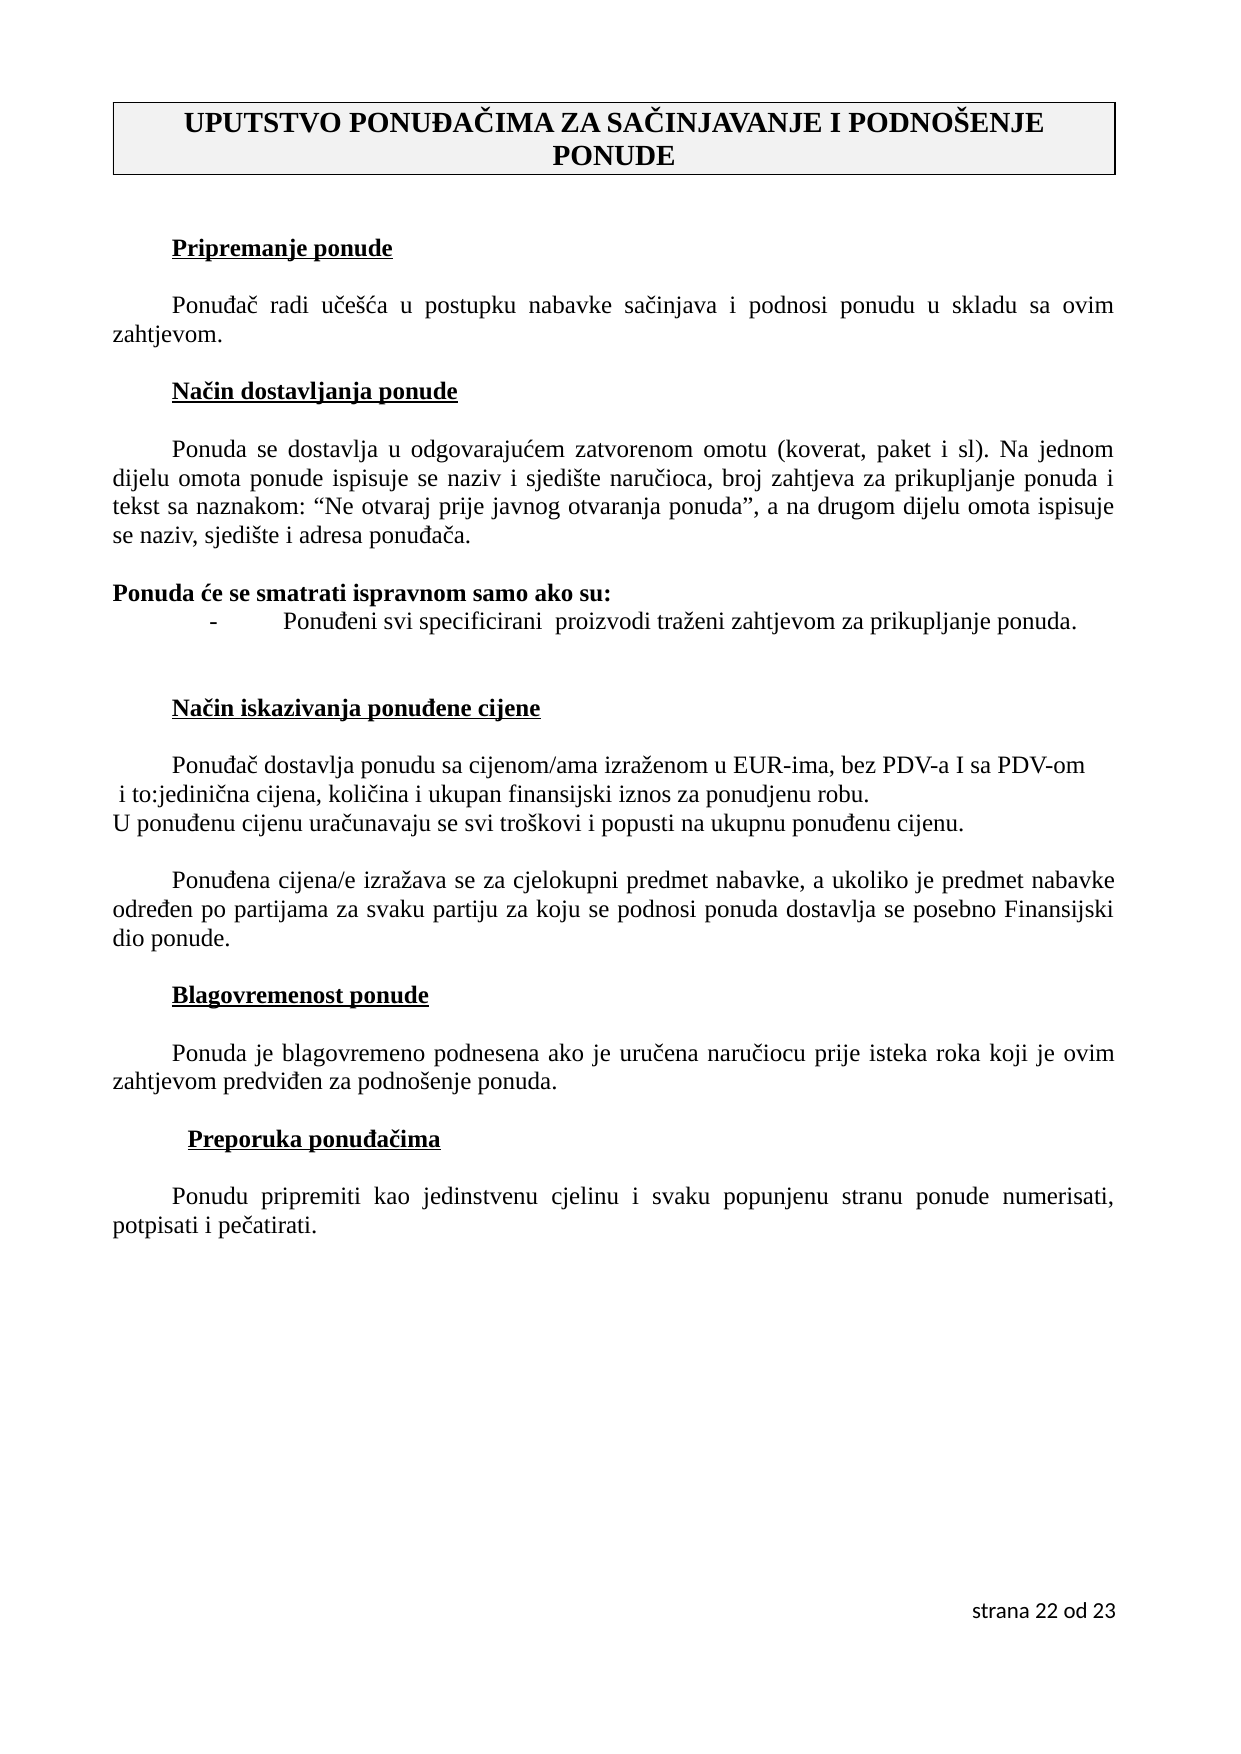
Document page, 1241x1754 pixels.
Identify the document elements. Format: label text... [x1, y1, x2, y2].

list Ponuđeni svi specificirani proizvodi traženi zahtjevom za prikupljanje ponuda. [209, 606, 1116, 635]
text U ponuđenu cijenu uračunavaju se svi troškovi i popusti na ukupnu ponuđenu cijenu. [112, 808, 1116, 836]
text Ponuđač dostavlja ponudu sa cijenom/ama izraženom u EUR-ima, bez PDV-a I sa PDV-om [112, 750, 1116, 779]
text Ponuđena cijena/e izražava se za cjelokupni predmet nabavke, a ukoliko je predmet nabavke određen po partijama za svaku partiju za koju se podnosi ponuda dostavlja se posebno Finansijski dio ponude. [112, 865, 1116, 951]
text Ponuđač radi učešća u postupku nabavke sačinjava i podnosi ponudu u skladu sa ovim zahtjevom. [112, 290, 1116, 348]
text Preporuka ponuđačima [112, 1124, 1116, 1153]
text Način dostavljanja ponude [112, 376, 1116, 405]
text Način iskazivanja ponuđene cijene [112, 693, 1116, 721]
subtitle UPUTSTVO PONUĐAČIMA ZA SAČINJAVANJE I PODNOŠENJE PONUDE [114, 103, 1114, 174]
text Blagovremenost ponude [112, 980, 1116, 1009]
text i to:jedinična cijena, količina i ukupan finansijski iznos za ponudjenu robu. [112, 779, 1116, 808]
text Ponuda se dostavlja u odgovarajućem zatvorenom omotu (koverat, paket i sl). Na jednom dijelu omota ponude ispisuje se naziv i sjedište naručioca, broj zahtjeva za prikupljanje ponuda i tekst sa naznakom: “Ne otvaraj prije javnog otvaranja ponuda”, a na drugom dijelu omota ispisuje se naziv, sjedište i adresa ponuđača. [112, 434, 1116, 549]
text Pripremanje ponude [112, 233, 1116, 261]
text Ponudu pripremiti kao jedinstvenu cjelinu i svaku popunjenu stranu ponude numerisati, potpisati i pečatirati. [112, 1181, 1116, 1239]
text Ponuda će se smatrati ispravnom samo ako su: [112, 578, 1116, 606]
text Ponuda je blagovremeno podnesena ako je uručena naručiocu prije isteka roka koji je ovim zahtjevom predviđen za podnošenje ponuda. [112, 1038, 1116, 1095]
